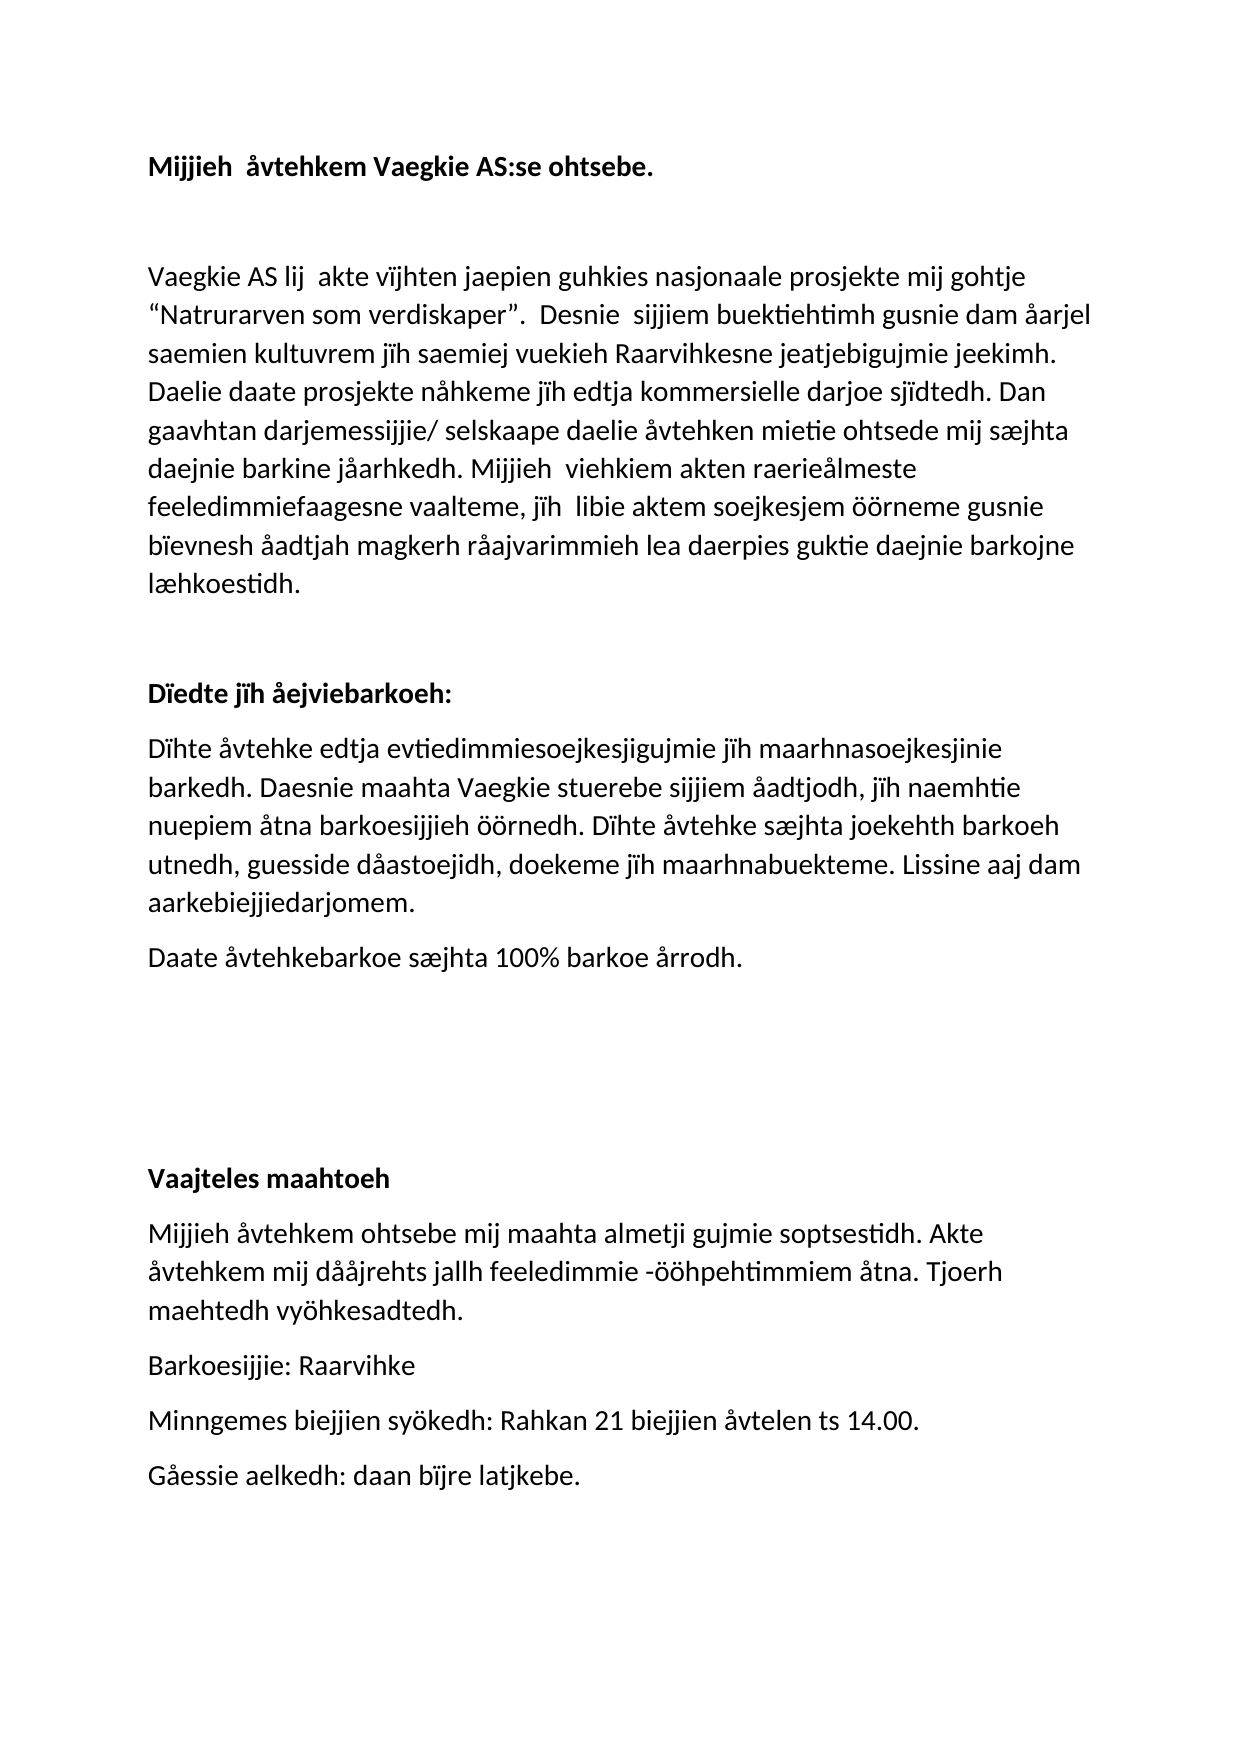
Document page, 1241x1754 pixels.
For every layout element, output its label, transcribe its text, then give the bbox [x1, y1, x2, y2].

text Dïedte jïh åejviebarkoeh: [148, 676, 1093, 711]
text Mijjieh åvtehkem ohtsebe mij maahta almetji gujmie soptsestidh. Akte åvtehkem mij dååjrehts jallh feeledimmie -ööhpehtimmiem åtna. Tjoerh maehtedh vyöhkesadtedh. [148, 1215, 1093, 1327]
text Gåessie aelkedh: daan bïjre latjkebe. [148, 1457, 1093, 1493]
text Daate åvtehkebarkoe sæjhta 100% barkoe årrodh. [148, 939, 1093, 975]
text Barkoesijjie: Raarvihke [148, 1347, 1093, 1383]
text Minngemes biejjien syökedh: Rahkan 21 biejjien åvtelen ts 14.00. [148, 1402, 1093, 1438]
text Vaajteles maahtoeh [148, 1160, 1093, 1196]
text Mijjieh åvtehkem Vaegkie AS:se ohtsebe. [148, 148, 1093, 183]
text Dïhte åvtehke edtja evtiedimmiesoejkesjigujmie jïh maarhnasoejkesjinie barkedh. Daesnie maahta Vaegkie stuerebe sijjiem åadtjodh, jïh naemhtie nuepiem åtna barkoesijjieh öörnedh. Dïhte åvtehke sæjhta joekehth barkoeh utnedh, guesside dåastoejidh, doekeme jïh maarhnabuekteme. Lissine aaj dam aarkebiejjiedarjomem. [148, 731, 1093, 920]
text Vaegkie AS lij akte vïjhten jaepien guhkies nasjonaale prosjekte mij gohtje “Natrurarven som verdiskaper”. Desnie sijjiem buektiehtimh gusnie dam åarjel saemien kultuvrem jïh saemiej vuekieh Raarvihkesne jeatjebigujmie jeekimh. Daelie daate prosjekte nåhkeme jïh edtja kommersielle darjoe sjïdtedh. Dan gaavhtan darjemessijjie/ selskaape daelie åvtehken mietie ohtsede mij sæjhta daejnie barkine jåarhkedh. Mijjieh viehkiem akten raerieålmeste feeledimmiefaagesne vaalteme, jïh libie aktem soejkesjem öörneme gusnie bïevnesh åadtjah magkerh råajvarimmieh lea daerpies guktie daejnie barkojne læhkoestidh. [148, 258, 1093, 601]
